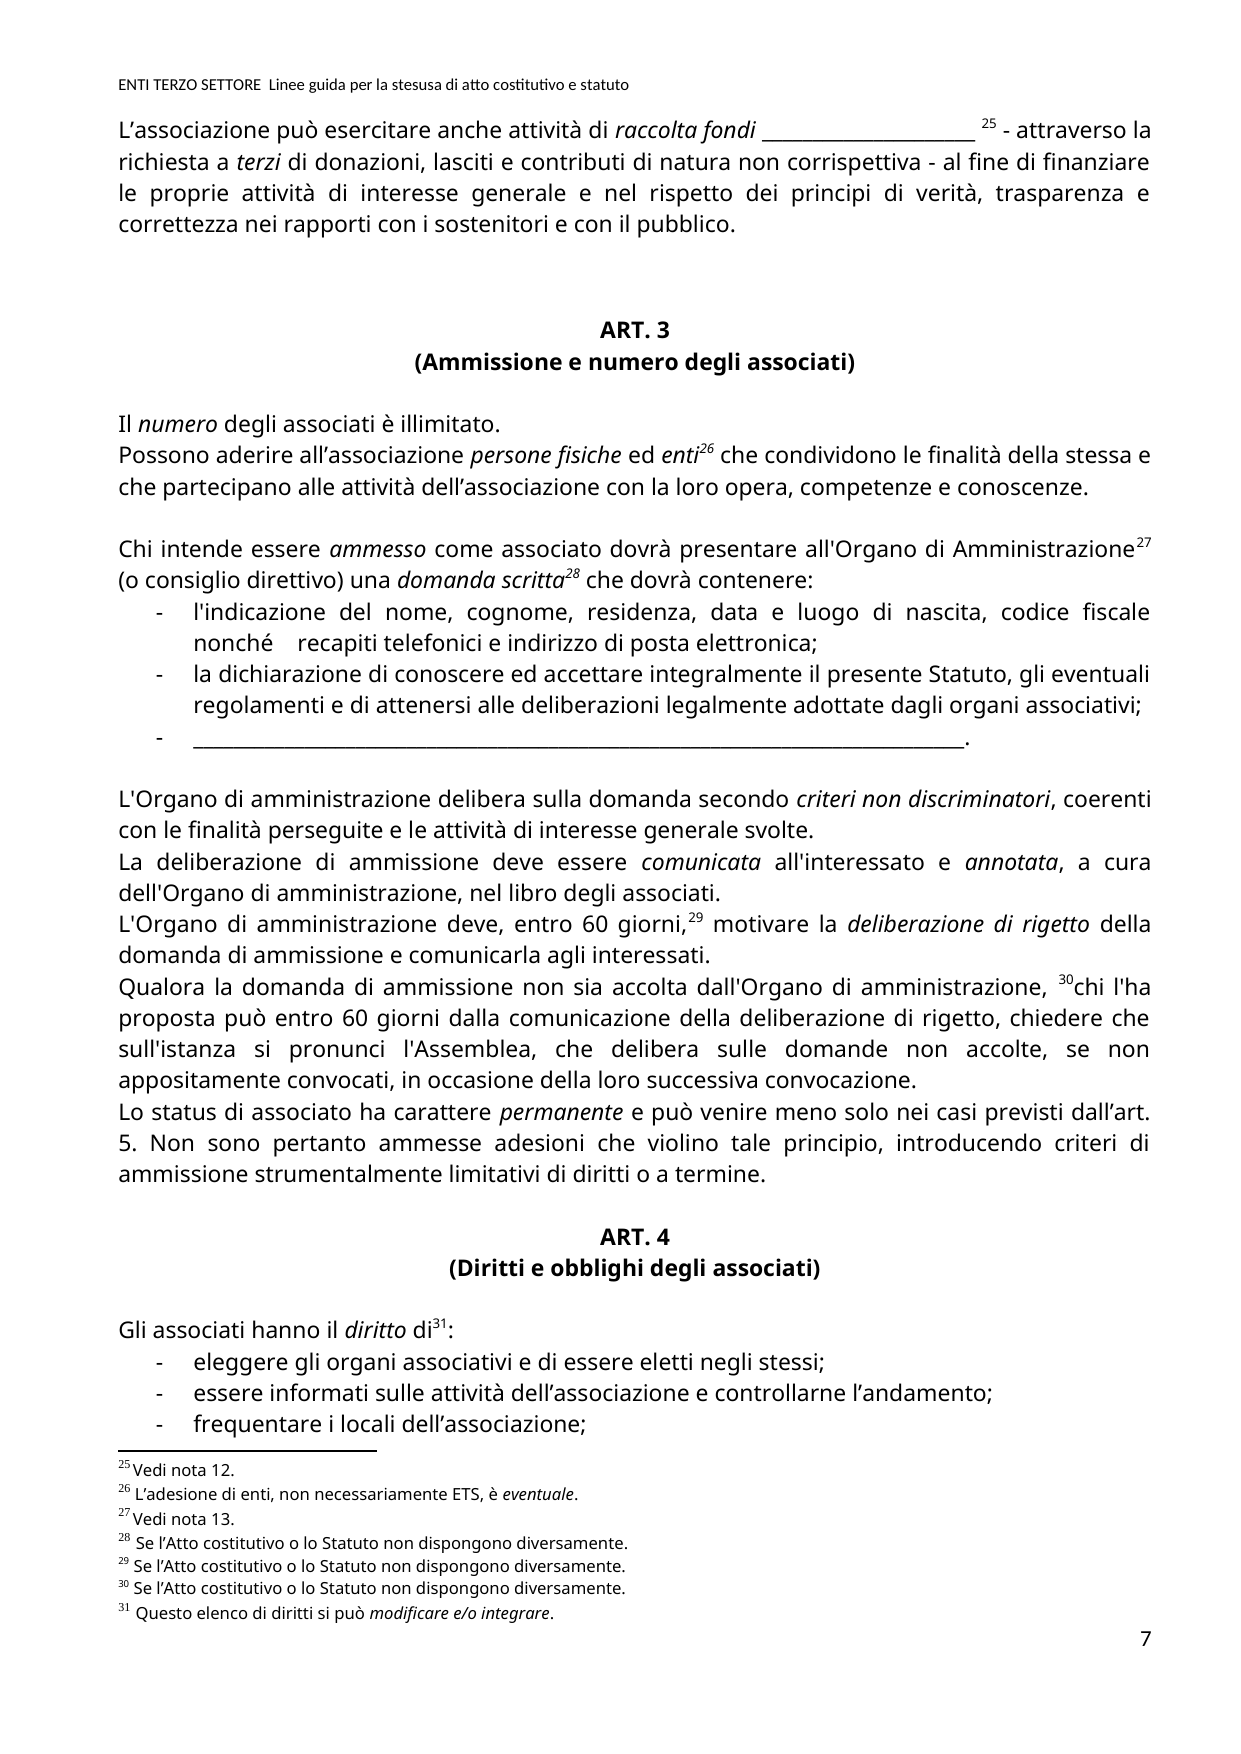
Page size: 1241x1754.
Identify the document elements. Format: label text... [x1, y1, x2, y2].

text Questo elenco di diritti si può modificare e/o integrare. [118, 1600, 1152, 1624]
list frequentare i locali dell’associazione; [156, 1408, 1152, 1439]
list la dichiarazione di conoscere ed accettare integralmente il presente Statuto, gli eventuali regolamenti e di attenersi alle deliberazioni legalmente adottate dagli organi associativi; [156, 658, 1152, 721]
text Possono aderire all’associazione persone fisiche ed enti che condividono le finalità della stessa e che partecipano alle attività dell’associazione con la loro opera, competenze e conoscenze. [118, 439, 1152, 502]
text Vedi nota 12. [118, 1457, 1152, 1481]
text L’associazione può esercitare anche attività di raccolta fondi _____________________ - attraverso la richiesta a terzi di donazioni, lasciti e contributi di natura non corrispettiva - al fine di finanziare le proprie attività di interesse generale e nel rispetto dei principi di verità, trasparenza e correttezza nei rapporti con i sostenitori e con il pubblico. [118, 114, 1152, 239]
text ART. 4 [118, 1221, 1152, 1252]
text La deliberazione di ammissione deve essere comunicata all'interessato e annotata, a cura dell'Organo di amministrazione, nel libro degli associati. [118, 846, 1152, 908]
text Qualora la domanda di ammissione non sia accolta dall'Organo di amministrazione, chi l'ha proposta può entro 60 giorni dalla comunicazione della deliberazione di rigetto, chiedere che sull'istanza si pronunci l'Assemblea, che delibera sulle domande non accolte, se non appositamente convocati, in occasione della loro successiva convocazione. [118, 971, 1152, 1096]
text L’adesione di enti, non necessariamente ETS, è eventuale. [118, 1481, 1152, 1506]
list ____________________________________________________________________________. [156, 721, 1152, 752]
text Chi intende essere ammesso come associato dovrà presentare all'Organo di Amministrazione (o consiglio direttivo) una domanda scritta che dovrà contenere: [118, 533, 1152, 596]
text Se l’Atto costitutivo o lo Statuto non dispongono diversamente. [118, 1530, 1152, 1554]
text Il numero degli associati è illimitato. [118, 408, 1152, 439]
list essere informati sulle attività dell’associazione e controllarne l’andamento; [156, 1377, 1152, 1408]
text (Ammissione e numero degli associati) [118, 346, 1152, 377]
list eleggere gli organi associativi e di essere eletti negli stessi; [156, 1346, 1152, 1377]
text Se l’Atto costitutivo o lo Statuto non dispongono diversamente. [118, 1554, 1152, 1577]
text L'Organo di amministrazione deve, entro 60 giorni, motivare la deliberazione di rigetto della domanda di ammissione e comunicarla agli interessati. [118, 908, 1152, 971]
text (Diritti e obblighi degli associati) [118, 1252, 1152, 1283]
text Lo status di associato ha carattere permanente e può venire meno solo nei casi previsti dall’art. 5. Non sono pertanto ammesse adesioni che violino tale principio, introducendo criteri di ammissione strumentalmente limitativi di diritti o a termine. [118, 1096, 1152, 1189]
text Vedi nota 13. [118, 1506, 1152, 1530]
text ART. 3 [118, 314, 1152, 346]
text Se l’Atto costitutivo o lo Statuto non dispongono diversamente. [118, 1577, 1152, 1600]
text Gli associati hanno il diritto di: [118, 1314, 1152, 1346]
text L'Organo di amministrazione delibera sulla domanda secondo criteri non discriminatori, coerenti con le finalità perseguite e le attività di interesse generale svolte. [118, 783, 1152, 846]
list l'indicazione del nome, cognome, residenza, data e luogo di nascita, codice fiscale nonché recapiti telefonici e indirizzo di posta elettronica; [156, 596, 1152, 658]
